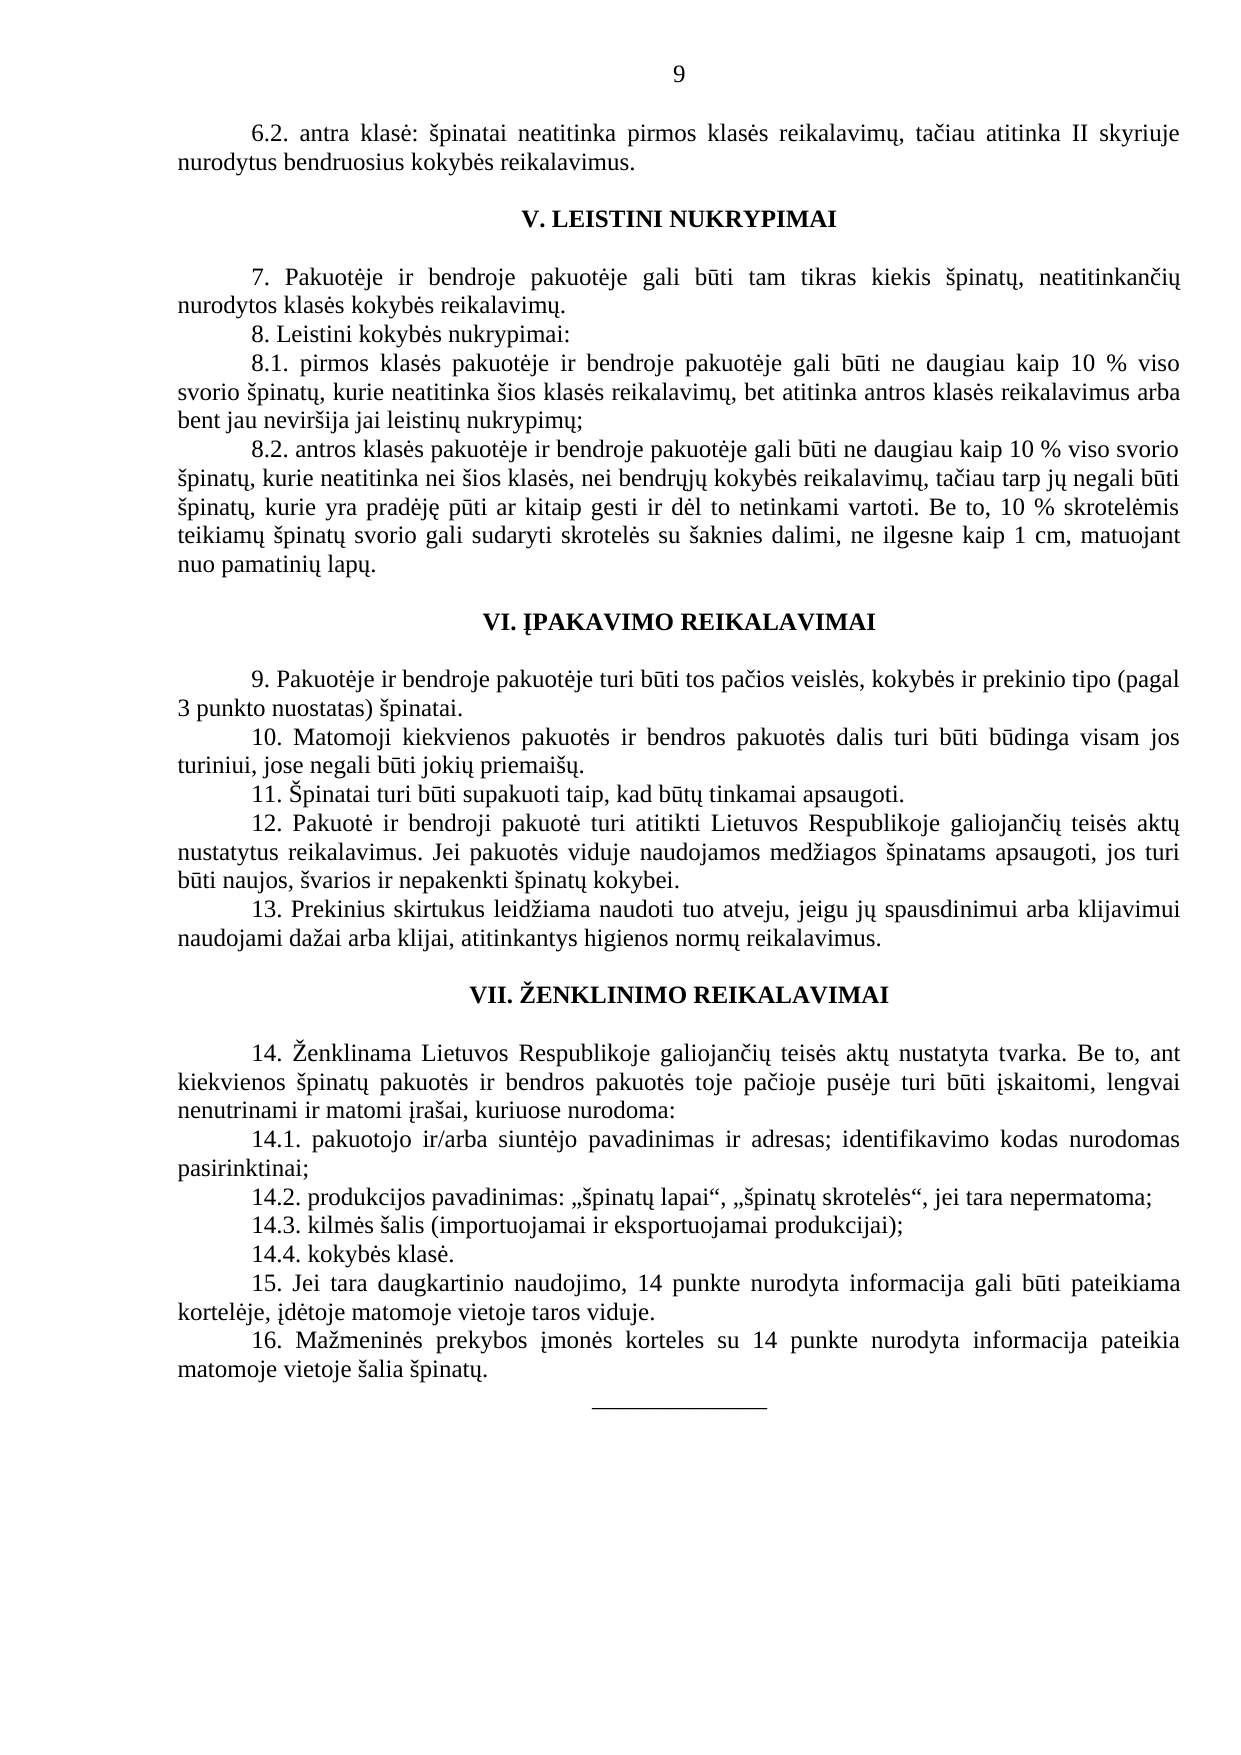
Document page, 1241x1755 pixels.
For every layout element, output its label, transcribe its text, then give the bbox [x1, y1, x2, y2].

text 13. Prekinius skirtukus leidžiama naudoti tuo atveju, jeigu jų spausdinimui arba klijavimui naudojami dažai arba klijai, atitinkantys higienos normų reikalavimus. [177, 894, 1181, 952]
text 8.1. pirmos klasės pakuotėje ir bendroje pakuotėje gali būti ne daugiau kaip 10 % viso svorio špinatų, kurie neatitinka šios klasės reikalavimų, bet atitinka antros klasės reikalavimus arba bent jau neviršija jai leistinų nukrypimų; [177, 348, 1181, 434]
text 14.2. produkcijos pavadinimas: „špinatų lapai“, „špinatų skrotelės“, jei tara nepermatoma; [177, 1182, 1181, 1211]
text 16. Mažmeninės prekybos įmonės korteles su 14 punkte nurodyta informacija pateikia matomoje vietoje šalia špinatų. [177, 1326, 1181, 1383]
text 15. Jei tara daugkartinio naudojimo, 14 punkte nurodyta informacija gali būti pateikiama kortelėje, įdėtoje matomoje vietoje taros viduje. [177, 1268, 1181, 1326]
text 7. Pakuotėje ir bendroje pakuotėje gali būti tam tikras kiekis špinatų, neatitinkančių nurodytos klasės kokybės reikalavimų. [177, 262, 1181, 319]
text VI. ĮPAKAVIMO REIKALAVIMAI [177, 607, 1181, 636]
text 9. Pakuotėje ir bendroje pakuotėje turi būti tos pačios veislės, kokybės ir prekinio tipo (pagal 3 punkto nuostatas) špinatai. [177, 664, 1181, 722]
text 8.2. antros klasės pakuotėje ir bendroje pakuotėje gali būti ne daugiau kaip 10 % viso svorio špinatų, kurie neatitinka nei šios klasės, nei bendrųjų kokybės reikalavimų, tačiau tarp jų negali būti špinatų, kurie yra pradėję pūti ar kitaip gesti ir dėl to netinkami vartoti. Be to, 10 % skrotelėmis teikiamų špinatų svorio gali sudaryti skrotelės su šaknies dalimi, ne ilgesne kaip 1 cm, matuojant nuo pamatinių lapų. [177, 434, 1181, 578]
text VII. ŽENKLINIMO REIKALAVIMAI [177, 981, 1181, 1009]
text 12. Pakuotė ir bendroji pakuotė turi atitikti Lietuvos Respublikoje galiojančių teisės aktų nustatytus reikalavimus. Jei pakuotės viduje naudojamos medžiagos špinatams apsaugoti, jos turi būti naujos, švarios ir nepakenkti špinatų kokybei. [177, 808, 1181, 894]
text 10. Matomoji kiekvienos pakuotės ir bendros pakuotės dalis turi būti būdinga visam jos turiniui, jose negali būti jokių priemaišų. [177, 722, 1181, 779]
text ______________ [177, 1383, 1181, 1412]
text 8. Leistini kokybės nukrypimai: [177, 319, 1181, 348]
text 14.1. pakuotojo ir/arba siuntėjo pavadinimas ir adresas; identifikavimo kodas nurodomas pasirinktinai; [177, 1124, 1181, 1182]
text 14.3. kilmės šalis (importuojamai ir eksportuojamai produkcijai); [177, 1211, 1181, 1239]
text 14. Ženklinama Lietuvos Respublikoje galiojančių teisės aktų nustatyta tvarka. Be to, ant kiekvienos špinatų pakuotės ir bendros pakuotės toje pačioje pusėje turi būti įskaitomi, lengvai nenutrinami ir matomi įrašai, kuriuose nurodoma: [177, 1038, 1181, 1124]
text V. LEISTINI NUKRYPIMAI [177, 204, 1181, 233]
text 6.2. antra klasė: špinatai neatitinka pirmos klasės reikalavimų, tačiau atitinka II skyriuje nurodytus bendruosius kokybės reikalavimus. [177, 118, 1181, 176]
text 14.4. kokybės klasė. [177, 1239, 1181, 1268]
text 11. Špinatai turi būti supakuoti taip, kad būtų tinkamai apsaugoti. [177, 779, 1181, 808]
